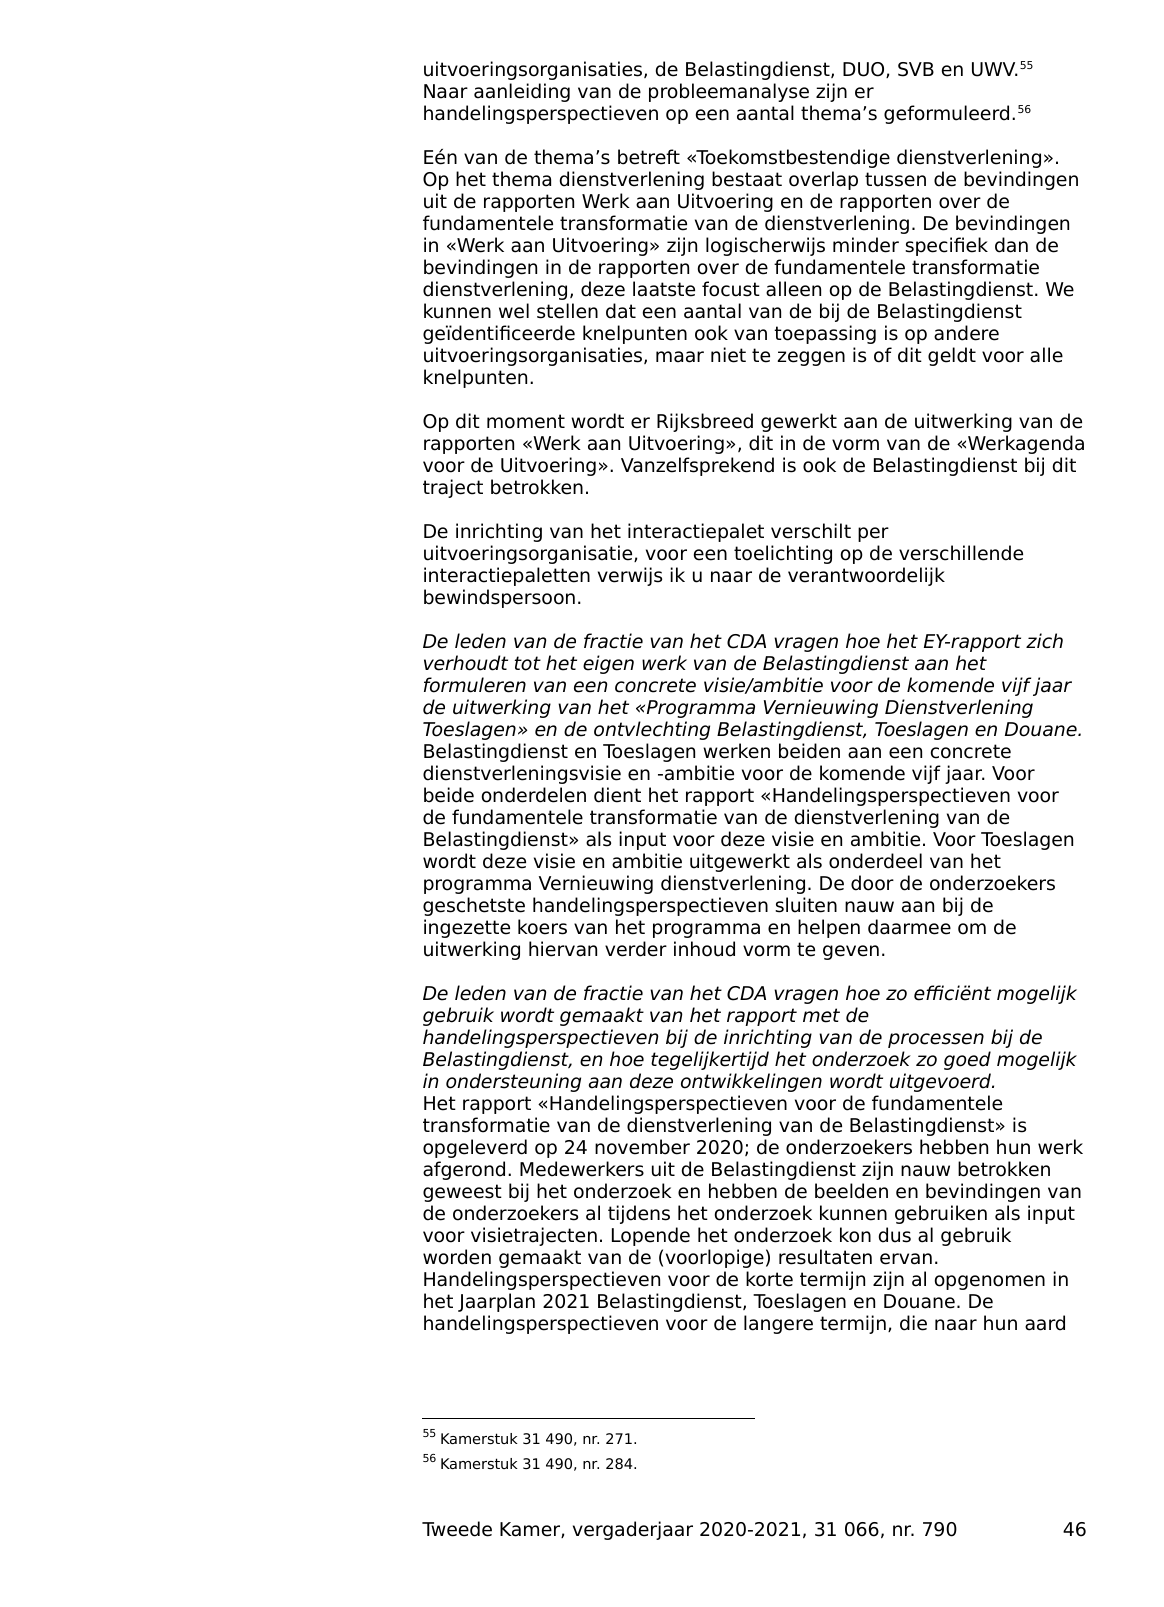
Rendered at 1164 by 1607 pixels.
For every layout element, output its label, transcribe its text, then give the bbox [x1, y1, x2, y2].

text Op dit moment wordt er Rijksbreed gewerkt aan de uitwerking van de rapporten «Werk aan Uitvoering», dit in de vorm van de «Werkagenda voor de Uitvoering». Vanzelfsprekend is ook de Belastingdienst bij dit traject betrokken. [422, 411, 1087, 499]
text De inrichting van het interactiepalet verschilt per uitvoeringsorganisatie, voor een toelichting op de verschillende interactiepaletten verwijs ik u naar de verantwoordelijk bewindspersoon. [422, 521, 1087, 609]
text Kamerstuk 31 490, nr. 271. [422, 1427, 1087, 1449]
text De leden van de fractie van het CDA vragen hoe zo efficiënt mogelijk gebruik wordt gemaakt van het rapport met de handelingsperspectieven bij de inrichting van de processen bij de Belastingdienst, en hoe tegelijkertijd het onderzoek zo goed mogelijk in ondersteuning aan deze ontwikkelingen wordt uitgevoerd. [422, 983, 1087, 1093]
text Kamerstuk 31 490, nr. 284. [422, 1452, 1087, 1474]
text Het rapport «Handelingsperspectieven voor de fundamentele transformatie van de dienstverlening van de Belastingdienst» is opgeleverd op 24 november 2020; de onderzoekers hebben hun werk afgerond. Medewerkers uit de Belastingdienst zijn nauw betrokken geweest bij het onderzoek en hebben de beelden en bevindingen van de onderzoekers al tijdens het onderzoek kunnen gebruiken als input voor visietrajecten. Lopende het onderzoek kon dus al gebruik worden gemaakt van de (voorlopige) resultaten ervan. Handelingsperspectieven voor de korte termijn zijn al opgenomen in het Jaarplan 2021 Belastingdienst, Toeslagen en Douane. De handelingsperspectieven voor de langere termijn, die naar hun aard [422, 1093, 1087, 1335]
text Belastingdienst en Toeslagen werken beiden aan een concrete dienstverleningsvisie en -ambitie voor de komende vijf jaar. Voor beide onderdelen dient het rapport «Handelingsperspectieven voor de fundamentele transformatie van de dienstverlening van de Belastingdienst» als input voor deze visie en ambitie. Voor Toeslagen wordt deze visie en ambitie uitgewerkt als onderdeel van het programma Vernieuwing dienstverlening. De door de onderzoekers geschetste handelingsperspectieven sluiten nauw aan bij de ingezette koers van het programma en helpen daarmee om de uitwerking hiervan verder inhoud vorm te geven. [422, 741, 1087, 961]
text Eén van de thema’s betreft «Toekomstbestendige dienstverlening». Op het thema dienstverlening bestaat overlap tussen de bevindingen uit de rapporten Werk aan Uitvoering en de rapporten over de fundamentele transformatie van de dienstverlening. De bevindingen in «Werk aan Uitvoering» zijn logischerwijs minder specifiek dan de bevindingen in de rapporten over de fundamentele transformatie dienstverlening, deze laatste focust alleen op de Belastingdienst. We kunnen wel stellen dat een aantal van de bij de Belastingdienst geïdentificeerde knelpunten ook van toepassing is op andere uitvoeringsorganisaties, maar niet te zeggen is of dit geldt voor alle knelpunten. [422, 147, 1087, 389]
text De leden van de fractie van het CDA vragen hoe het EY-rapport zich verhoudt tot het eigen werk van de Belastingdienst aan het formuleren van een concrete visie/ambitie voor de komende vijf jaar de uitwerking van het «Programma Vernieuwing Dienstverlening Toeslagen» en de ontvlechting Belastingdienst, Toeslagen en Douane. [422, 631, 1087, 741]
text uitvoeringsorganisaties, de Belastingdienst, DUO, SVB en UWV. Naar aanleiding van de probleemanalyse zijn er handelingsperspectieven op een aantal thema’s geformuleerd. [422, 59, 1087, 125]
